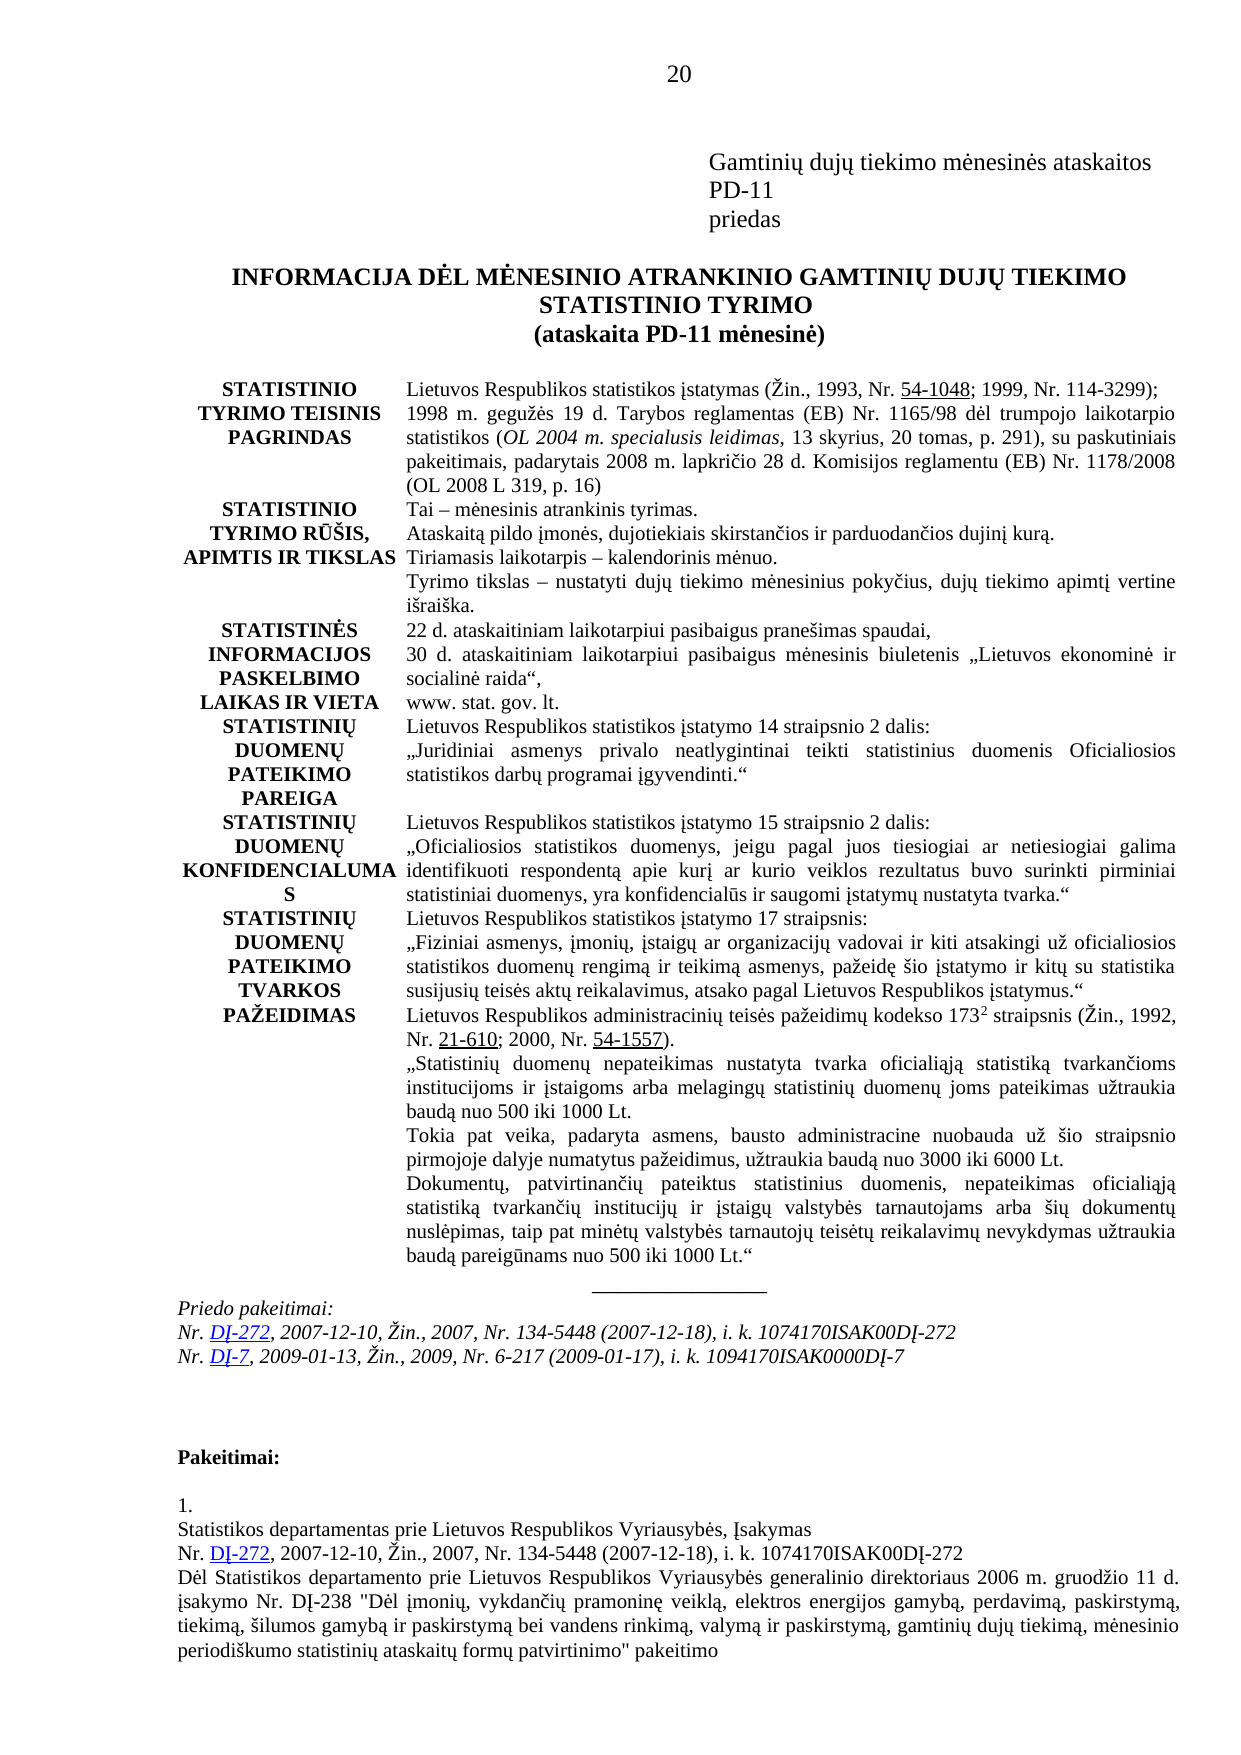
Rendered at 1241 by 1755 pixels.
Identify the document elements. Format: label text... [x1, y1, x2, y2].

text Priedo pakeitimai: [177, 1296, 1181, 1320]
text Nr. DĮ-272, 2007-12-10, Žin., 2007, Nr. 134-5448 (2007-12-18), i. k. 1074170ISAK00DĮ-272 [177, 1320, 1181, 1344]
text Pakeitimai: [177, 1445, 1181, 1469]
table_cell Lietuvos Respublikos statistikos įstatymo 14 straipsnio 2 dalis: „Juridiniai asmenys privalo neatlygintinai teikti statistinius duomenis Oficialiosios statistikos darbų programai įgyvendinti.“ [402, 714, 1181, 810]
text Dėl Statistikos departamento prie Lietuvos Respublikos Vyriausybės generalinio direktoriaus 2006 m. gruodžio 11 d. įsakymo Nr. DĮ-238 "Dėl įmonių, vykdančių pramoninę veiklą, elektros energijos gamybą, perdavimą, paskirstymą, tiekimą, šilumos gamybą ir paskirstymą bei vandens rinkimą, valymą ir paskirstymą, gamtinių dujų tiekimą, mėnesinio periodiškumo statistinių ataskaitų formų patvirtinimo" pakeitimo [177, 1565, 1181, 1662]
table_cell 22 d. ataskaitiniam laikotarpiui pasibaigus pranešimas spaudai, 30 d. ataskaitiniam laikotarpiui pasibaigus mėnesinis biuletenis „Lietuvos ekonominė ir socialinė raida“, www. stat. gov. lt. [402, 618, 1181, 714]
table_cell STATISTINIŲ DUOMENŲ KONFIDENCIALUMAS [177, 810, 402, 906]
table_header STATISTINIO TYRIMO TEISINIS PAGRINDAS [177, 377, 402, 497]
table_header Lietuvos Respublikos statistikos įstatymas (Žin., 1993, Nr. 54-1048; 1999, Nr. 114-3299); 1998 m. gegužės 19 d. Tarybos reglamentas (EB) Nr. 1165/98 dėl trumpojo laikotarpio statistikos (OL 2004 m. specialusis leidimas, 13 skyrius, 20 tomas, p. 291), su paskutiniais pakeitimais, padarytais 2008 m. lapkričio 28 d. Komisijos reglamentu (EB) Nr. 1178/2008 (OL 2008 L 319, p. 16) [402, 377, 1181, 497]
table_cell STATISTINIŲ DUOMENŲ PATEIKIMO TVARKOS PAŽEIDIMAS [177, 906, 402, 1267]
text INFORMACIJA DĖL MĖNESINIO ATRANKINIO GAMTINIŲ DUJŲ TIEKIMO STATISTINIO TYRIMO [177, 262, 1181, 319]
text ______________ [177, 1267, 1181, 1296]
table_cell STATISTINIŲ DUOMENŲ PATEIKIMO PAREIGA [177, 714, 402, 810]
text PD-11 [177, 176, 1181, 204]
text Nr. DĮ-7, 2009-01-13, Žin., 2009, Nr. 6-217 (2009-01-17), i. k. 1094170ISAK0000DĮ-7 [177, 1344, 1181, 1368]
text priedas [177, 204, 1181, 233]
table_cell Tai – mėnesinis atrankinis tyrimas. Ataskaitą pildo įmonės, dujotiekiais skirstančios ir parduodančios dujinį kurą. Tiriamasis laikotarpis – kalendorinis mėnuo. Tyrimo tikslas – nustatyti dujų tiekimo mėnesinius pokyčius, dujų tiekimo apimtį vertine išraiška. [402, 497, 1181, 617]
table_cell Lietuvos Respublikos statistikos įstatymo 17 straipsnis: „Fiziniai asmenys, įmonių, įstaigų ar organizacijų vadovai ir kiti atsakingi už oficialiosios statistikos duomenų rengimą ir teikimą asmenys, pažeidę šio įstatymo ir kitų su statistika susijusių teisės aktų reikalavimus, atsako pagal Lietuvos Respublikos įstatymus.“ Lietuvos Respublikos administracinių teisės pažeidimų kodekso 1732 straipsnis (Žin., 1992, Nr. 21-610; 2000, Nr. 54-1557). „Statistinių duomenų nepateikimas nustatyta tvarka oficialiąją statistiką tvarkančioms institucijoms ir įstaigoms arba melagingų statistinių duomenų joms pateikimas užtraukia baudą nuo 500 iki 1000 Lt. Tokia pat veika, padaryta asmens, bausto administracine nuobauda už šio straipsnio pirmojoje dalyje numatytus pažeidimus, užtraukia baudą nuo 3000 iki 6000 Lt. Dokumentų, patvirtinančių pateiktus statistinius duomenis, nepateikimas oficialiąją statistiką tvarkančių institucijų ir įstaigų valstybės tarnautojams arba šių dokumentų nuslėpimas, taip pat minėtų valstybės tarnautojų teisėtų reikalavimų nevykdymas užtraukia baudą pareigūnams nuo 500 iki 1000 Lt.“ [402, 906, 1181, 1267]
table_cell Lietuvos Respublikos statistikos įstatymo 15 straipsnio 2 dalis: „Oficialiosios statistikos duomenys, jeigu pagal juos tiesiogiai ar netiesiogiai galima identifikuoti respondentą apie kurį ar kurio veiklos rezultatus buvo surinkti pirminiai statistiniai duomenys, yra konfidencialūs ir saugomi įstatymų nustatyta tvarka.“ [402, 810, 1181, 906]
text (ataskaita PD-11 mėnesinė) [177, 319, 1181, 348]
text Nr. DĮ-272, 2007-12-10, Žin., 2007, Nr. 134-5448 (2007-12-18), i. k. 1074170ISAK00DĮ-272 [177, 1541, 1181, 1565]
text 1. [177, 1493, 1181, 1517]
text Statistikos departamentas prie Lietuvos Respublikos Vyriausybės, Įsakymas [177, 1517, 1181, 1541]
table_cell STATISTINIO TYRIMO RŪŠIS, APIMTIS IR TIKSLAS [177, 497, 402, 617]
table_cell STATISTINĖS INFORMACIJOS PASKELBIMO LAIKAS IR VIETA [177, 618, 402, 714]
text Gamtinių dujų tiekimo mėnesinės ataskaitos [177, 147, 1181, 176]
